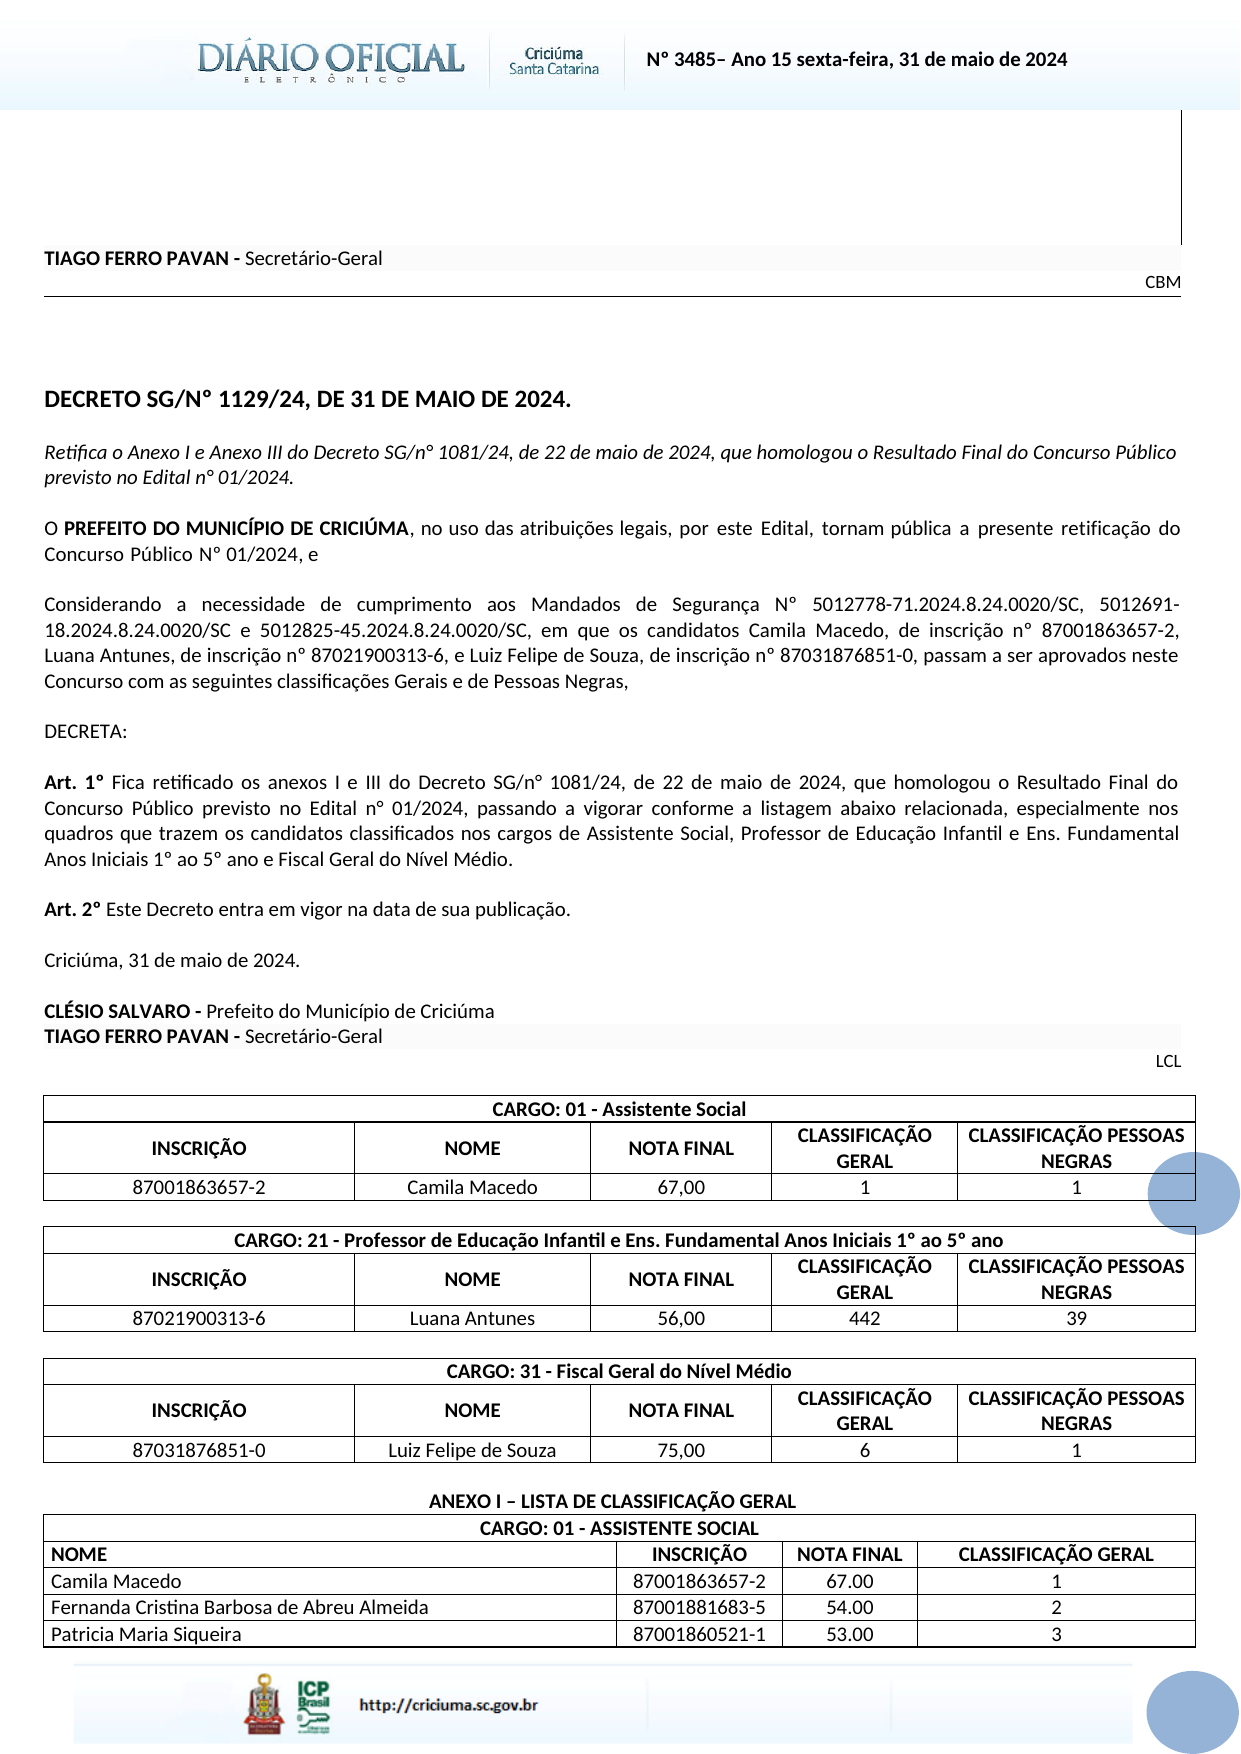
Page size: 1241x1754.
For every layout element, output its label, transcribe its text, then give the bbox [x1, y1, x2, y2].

table_cell CLASSIFICAÇÃO PESSOAS NEGRAS [958, 1254, 1195, 1304]
table_cell INSCRIÇÃO [44, 1254, 354, 1304]
table_cell NOTA FINAL [591, 1123, 771, 1173]
table_cell CLASSIFICAÇÃO GERAL [918, 1542, 1195, 1567]
table_cell [44, 1201, 1163, 1226]
table_cell Camila Macedo [355, 1174, 590, 1200]
text CBM [44, 271, 1181, 296]
table_header CARGO: 01 - Assistente Social [44, 1096, 1195, 1121]
table_cell 53.00 [783, 1621, 917, 1646]
table_cell 67.00 [783, 1568, 917, 1593]
table_cell CARGO: 31 - Fiscal Geral do Nível Médio [44, 1359, 1195, 1384]
table_cell 67,00 [591, 1174, 771, 1200]
table_cell 6 [772, 1437, 957, 1462]
table_cell 87001860521-1 [617, 1621, 782, 1646]
text ANEXO I – LISTA DE CLASSIFICAÇÃO GERAL [44, 1489, 1181, 1514]
table_cell 56,00 [591, 1306, 771, 1331]
table_cell CARGO: 21 - Professor de Educação Infantil e Ens. Fundamental Anos Iniciais 1º ao 5º ano [44, 1227, 1195, 1253]
text TIAGO FERRO PAVAN - Secretário-Geral [44, 1024, 1181, 1049]
table_cell NOTA FINAL [591, 1254, 771, 1304]
table_header CARGO: 01 - ASSISTENTE SOCIAL [44, 1515, 1195, 1541]
text Art. 2º Este Decreto entra em vigor na data de sua publicação. [44, 897, 1181, 922]
table_cell [958, 1332, 1195, 1357]
table_cell CLASSIFICAÇÃO GERAL [772, 1385, 957, 1436]
table_cell NOME [44, 1542, 616, 1567]
text CLÉSIO SALVARO - Prefeito do Município de Criciúma [44, 998, 1181, 1024]
table_cell NOME [355, 1385, 590, 1436]
table_cell 87031876851-0 [44, 1437, 354, 1462]
table_cell 54.00 [783, 1595, 917, 1620]
table_cell 87021900313-6 [44, 1306, 354, 1331]
text O PREFEITO DO MUNICÍPIO DE CRICIÚMA, no uso das atribuições legais, por este Edital, tornam pública a presente retificação do Concurso Público Nº 01/2024, e [44, 515, 1181, 566]
table_cell 1 [958, 1174, 1152, 1200]
table_cell Fernanda Cristina Barbosa de Abreu Almeida [44, 1595, 616, 1620]
table_cell CLASSIFICAÇÃO GERAL [772, 1123, 957, 1173]
table_cell NOTA FINAL [591, 1385, 771, 1436]
table_cell 1 [772, 1174, 957, 1200]
table_cell Camila Macedo [44, 1568, 616, 1593]
table_cell [591, 1332, 772, 1357]
text TIAGO FERRO PAVAN - Secretário-Geral [44, 245, 1181, 271]
table_cell INSCRIÇÃO [44, 1123, 354, 1173]
table_cell CLASSIFICAÇÃO PESSOAS NEGRAS [958, 1123, 1195, 1173]
table_cell 75,00 [591, 1437, 771, 1462]
table_cell Luana Antunes [355, 1306, 590, 1331]
table_cell 3 [918, 1621, 1195, 1646]
table_cell NOTA FINAL [783, 1542, 917, 1567]
text Art. 1º Fica retificado os anexos I e III do Decreto SG/n° 1081/24, de 22 de maio de 2024, que homologou o Resultado Final do Concurso Público previsto no Edital n° 01/2024, passando a vigorar conforme a listagem abaixo relacionada, especialmente nos quadros que trazem os candidatos classificados nos cargos de Assistente Social, Professor de Educação Infantil e Ens. Fundamental Anos Iniciais 1º ao 5º ano e Fiscal Geral do Nível Médio. [44, 769, 1181, 871]
table_cell [44, 1332, 354, 1357]
table_cell 1 [918, 1568, 1195, 1593]
table_cell NOME [355, 1254, 590, 1304]
table_cell Luiz Felipe de Souza [355, 1437, 590, 1462]
text DECRETO SG/Nº 1129/24, DE 31 DE MAIO DE 2024. [44, 383, 1181, 414]
table_cell 2 [918, 1595, 1195, 1620]
table_cell 87001881683-5 [617, 1595, 782, 1620]
text Considerando a necessidade de cumprimento aos Mandados de Segurança Nº 5012778-71.2024.8.24.0020/SC, 5012691-18.2024.8.24.0020/SC e 5012825-45.2024.8.24.0020/SC, em que os candidatos Camila Macedo, de inscrição nº 87001863657-2, Luana Antunes, de inscrição nº 87021900313-6, e Luiz Felipe de Souza, de inscrição nº 87031876851-0, passam a ser aprovados neste Concurso com as seguintes classificações Gerais e de Pessoas Negras, [44, 592, 1181, 693]
table_cell CLASSIFICAÇÃO GERAL [772, 1254, 957, 1304]
table_cell 87001863657-2 [617, 1568, 782, 1593]
table_cell NOME [355, 1123, 590, 1173]
table_cell 442 [772, 1306, 957, 1331]
table_cell [772, 1332, 958, 1357]
table_cell 87001863657-2 [44, 1174, 354, 1200]
text LCL [44, 1049, 1181, 1072]
text Criciúma, 31 de maio de 2024. [44, 947, 1181, 973]
table_cell [354, 1332, 591, 1357]
table_cell 39 [958, 1306, 1195, 1331]
table_cell INSCRIÇÃO [44, 1385, 354, 1436]
table_cell Patricia Maria Siqueira [44, 1621, 616, 1646]
table_cell CLASSIFICAÇÃO PESSOAS NEGRAS [958, 1385, 1195, 1436]
table_cell 1 [958, 1437, 1195, 1462]
text DECRETA: [44, 719, 1181, 744]
text Retifica o Anexo I e Anexo III do Decreto SG/n° 1081/24, de 22 de maio de 2024, que homologou o Resultado Final do Concurso Público previsto no Edital n° 01/2024. [44, 439, 1181, 490]
table_cell INSCRIÇÃO [617, 1542, 782, 1567]
